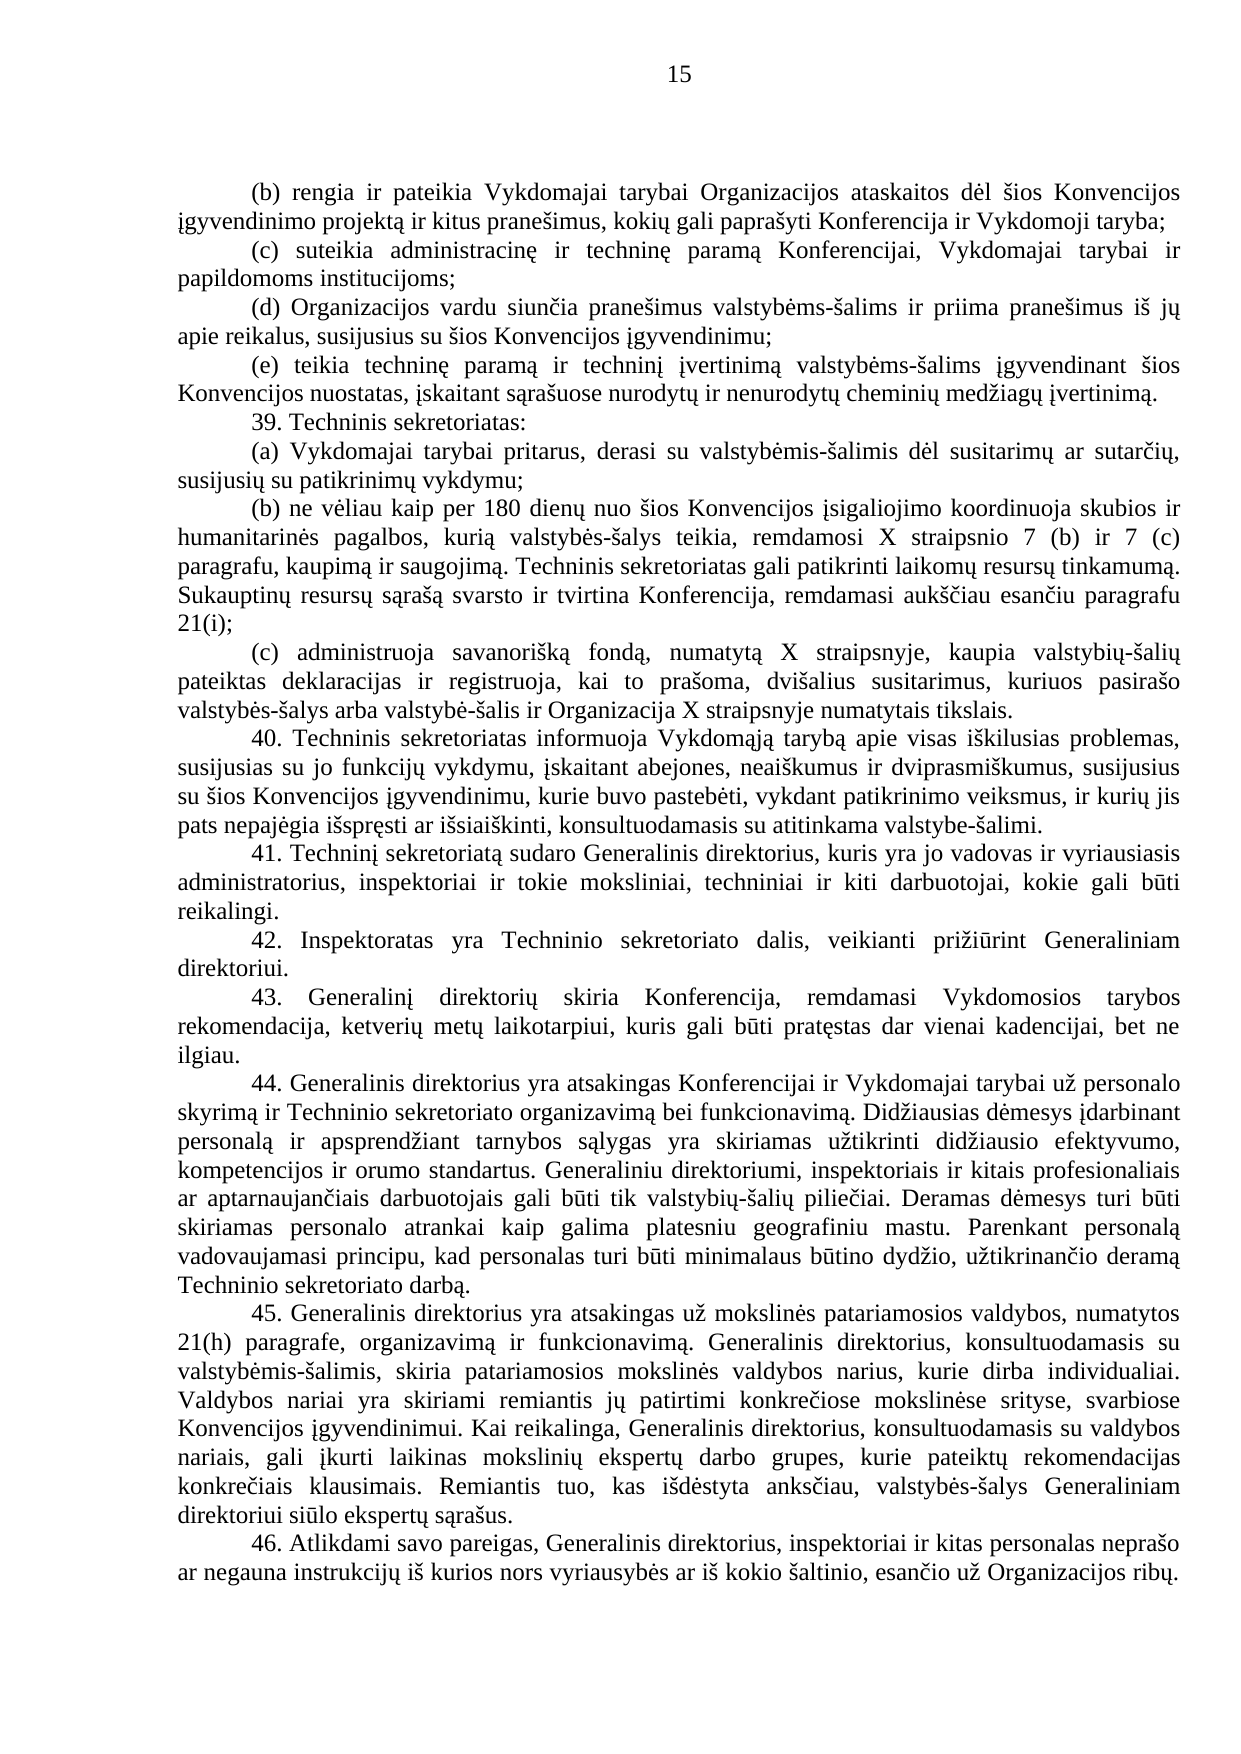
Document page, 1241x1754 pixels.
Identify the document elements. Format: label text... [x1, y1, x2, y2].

text 42. Inspektoratas yra Techninio sekretoriato dalis, veikianti prižiūrint Generaliniam direktoriui. [177, 925, 1181, 982]
text 45. Generalinis direktorius yra atsakingas už mokslinės patariamosios valdybos, numatytos 21(h) paragrafe, organizavimą ir funkcionavimą. Generalinis direktorius, konsultuodamasis su valstybėmis-šalimis, skiria patariamosios mokslinės valdybos narius, kurie dirba individualiai. Valdybos nariai yra skiriami remiantis jų patirtimi konkrečiose mokslinėse srityse, svarbiose Konvencijos įgyvendinimui. Kai reikalinga, Generalinis direktorius, konsultuodamasis su valdybos nariais, gali įkurti laikinas mokslinių ekspertų darbo grupes, kurie pateiktų rekomendacijas konkrečiais klausimais. Remiantis tuo, kas išdėstyta anksčiau, valstybės-šalys Generaliniam direktoriui siūlo ekspertų sąrašus. [177, 1298, 1181, 1528]
text 40. Techninis sekretoriatas informuoja Vykdomąją tarybą apie visas iškilusias problemas, susijusias su jo funkcijų vykdymu, įskaitant abejones, neaiškumus ir dviprasmiškumus, susijusius su šios Konvencijos įgyvendinimu, kurie buvo pastebėti, vykdant patikrinimo veiksmus, ir kurių jis pats nepajėgia išspręsti ar išsiaiškinti, konsultuodamasis su atitinkama valstybe-šalimi. [177, 723, 1181, 838]
text (b) ne vėliau kaip per 180 dienų nuo šios Konvencijos įsigaliojimo koordinuoja skubios ir humanitarinės pagalbos, kurią valstybės-šalys teikia, remdamosi X straipsnio 7 (b) ir 7 (c) paragrafu, kaupimą ir saugojimą. Techninis sekretoriatas gali patikrinti laikomų resursų tinkamumą. Sukauptinų resursų sąrašą svarsto ir tvirtina Konferencija, remdamasi aukščiau esančiu paragrafu 21(i); [177, 493, 1181, 637]
text (d) Organizacijos vardu siunčia pranešimus valstybėms-šalims ir priima pranešimus iš jų apie reikalus, susijusius su šios Konvencijos įgyvendinimu; [177, 292, 1181, 350]
text (c) administruoja savanorišką fondą, numatytą X straipsnyje, kaupia valstybių-šalių pateiktas deklaracijas ir registruoja, kai to prašoma, dvišalius susitarimus, kuriuos pasirašo valstybės-šalys arba valstybė-šalis ir Organizacija X straipsnyje numatytais tikslais. [177, 637, 1181, 723]
text 44. Generalinis direktorius yra atsakingas Konferencijai ir Vykdomajai tarybai už personalo skyrimą ir Techninio sekretoriato organizavimą bei funkcionavimą. Didžiausias dėmesys įdarbinant personalą ir apsprendžiant tarnybos sąlygas yra skiriamas užtikrinti didžiausio efektyvumo, kompetencijos ir orumo standartus. Generaliniu direktoriumi, inspektoriais ir kitais profesionaliais ar aptarnaujančiais darbuotojais gali būti tik valstybių-šalių piliečiai. Deramas dėmesys turi būti skiriamas personalo atrankai kaip galima platesniu geografiniu mastu. Parenkant personalą vadovaujamasi principu, kad personalas turi būti minimalaus būtino dydžio, užtikrinančio deramą Techninio sekretoriato darbą. [177, 1068, 1181, 1298]
text 39. Techninis sekretoriatas: [177, 407, 1181, 436]
text 43. Generalinį direktorių skiria Konferencija, remdamasi Vykdomosios tarybos rekomendacija, ketverių metų laikotarpiui, kuris gali būti pratęstas dar vienai kadencijai, bet ne ilgiau. [177, 982, 1181, 1068]
text 46. Atlikdami savo pareigas, Generalinis direktorius, inspektoriai ir kitas personalas neprašo ar negauna instrukcijų iš kurios nors vyriausybės ar iš kokio šaltinio, esančio už Organizacijos ribų. [177, 1528, 1181, 1586]
text (a) Vykdomajai tarybai pritarus, derasi su valstybėmis-šalimis dėl susitarimų ar sutarčių, susijusių su patikrinimų vykdymu; [177, 436, 1181, 493]
text (b) rengia ir pateikia Vykdomajai tarybai Organizacijos ataskaitos dėl šios Konvencijos įgyvendinimo projektą ir kitus pranešimus, kokių gali paprašyti Konferencija ir Vykdomoji taryba; [177, 177, 1181, 235]
text 41. Techninį sekretoriatą sudaro Generalinis direktorius, kuris yra jo vadovas ir vyriausiasis administratorius, inspektoriai ir tokie moksliniai, techniniai ir kiti darbuotojai, kokie gali būti reikalingi. [177, 838, 1181, 925]
text (e) teikia techninę paramą ir techninį įvertinimą valstybėms-šalims įgyvendinant šios Konvencijos nuostatas, įskaitant sąrašuose nurodytų ir nenurodytų cheminių medžiagų įvertinimą. [177, 350, 1181, 407]
text (c) suteikia administracinę ir techninę paramą Konferencijai, Vykdomajai tarybai ir papildomoms institucijoms; [177, 235, 1181, 292]
